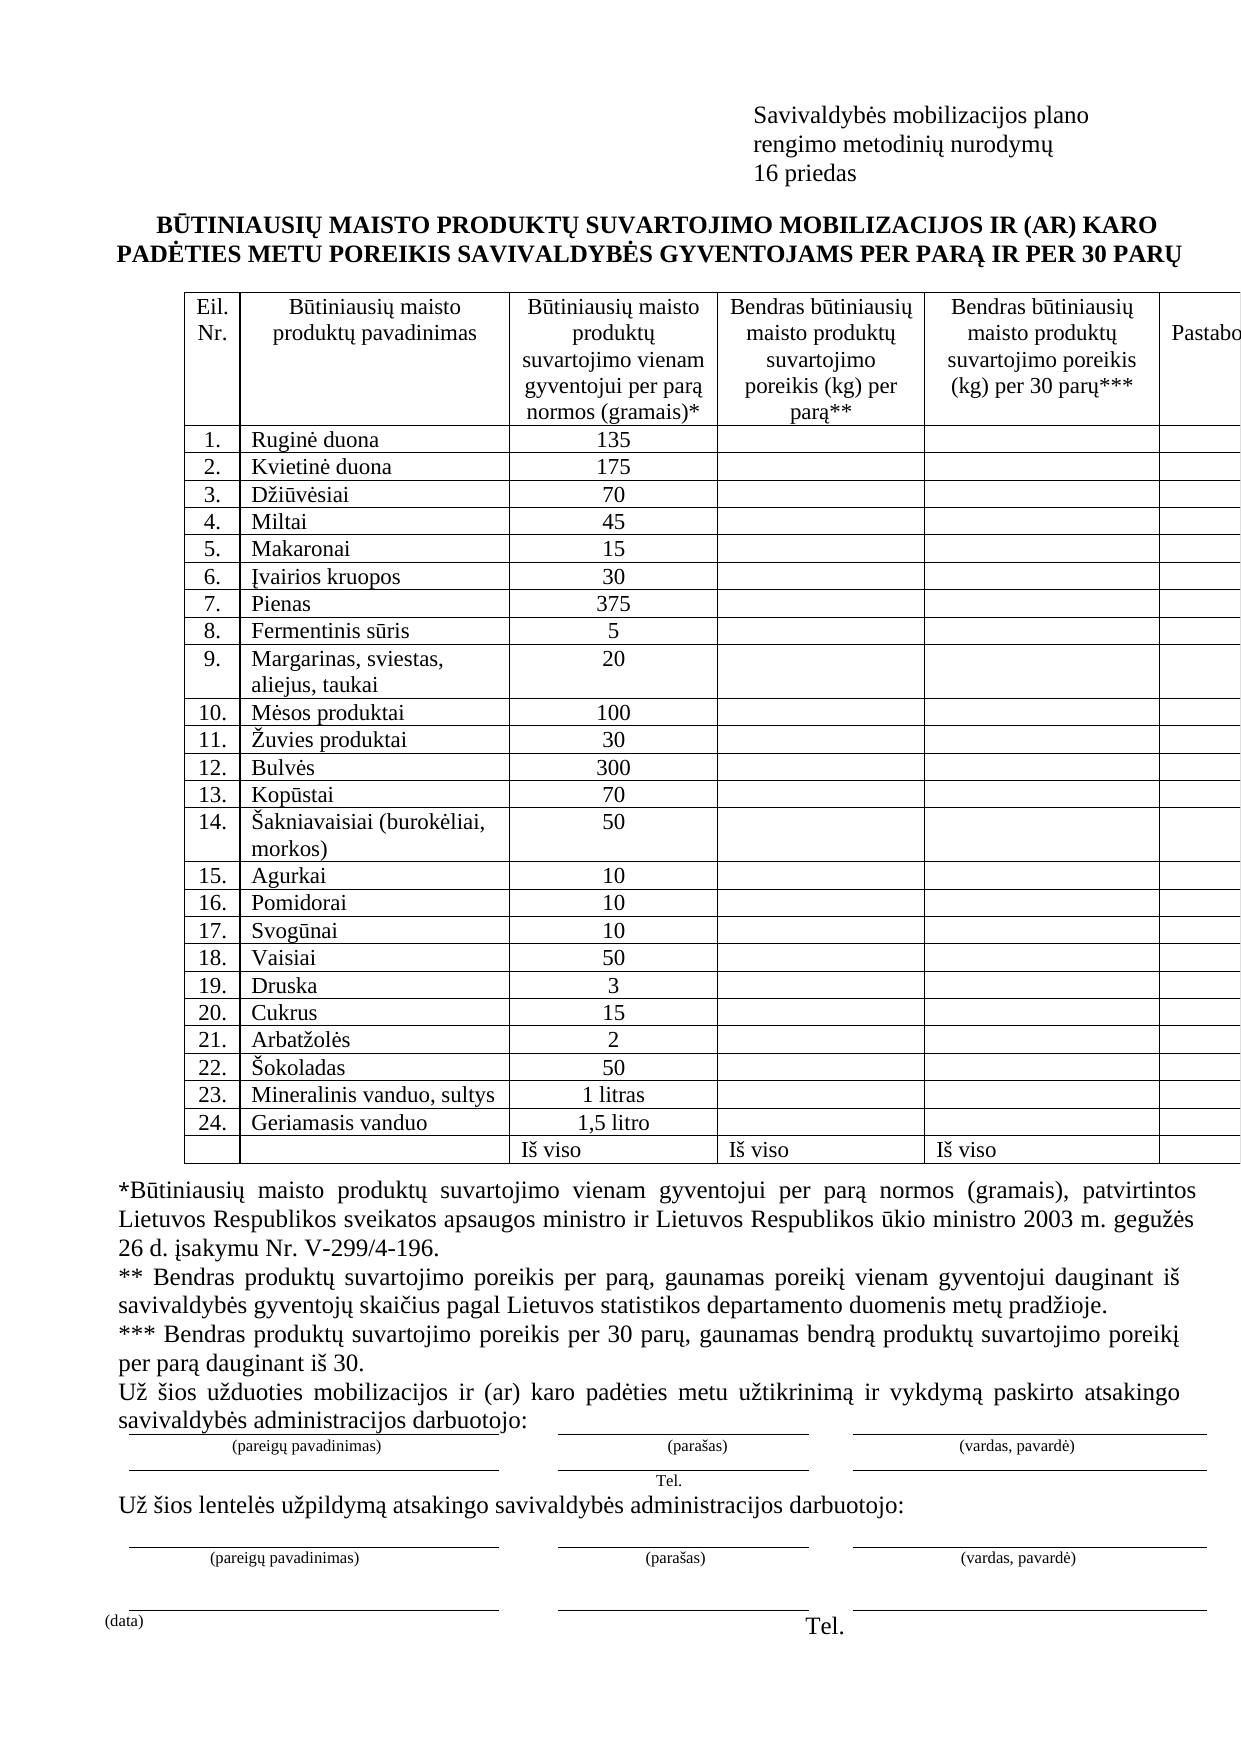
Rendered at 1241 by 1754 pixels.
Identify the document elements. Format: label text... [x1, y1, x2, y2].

table_cell 13. [185, 781, 239, 807]
table_cell [1160, 1054, 1240, 1080]
table_cell [718, 481, 924, 507]
table_cell [1160, 535, 1240, 562]
table_cell [925, 590, 1159, 617]
table_cell 4. [185, 508, 239, 534]
table_cell 70 [510, 781, 717, 807]
table_cell 3. [185, 481, 239, 507]
table_cell [718, 1081, 924, 1108]
text BŪTINIAUSIŲ MAISTO PRODUKTŲ SUVARTOJIMO MOBILIZACIJOS IR (AR) KARO PADĖTIES METU POREIKIS SAVIVALDYBĖS GYVENTOJAMS PER PARĄ IR PER 30 PARŲ [103, 211, 1196, 268]
table_cell (pareigų pavadinimas) [129, 1548, 498, 1581]
table_cell Kopūstai [241, 781, 509, 807]
table_cell [1160, 426, 1240, 452]
table_cell 15 [510, 535, 717, 562]
table_cell [1160, 1109, 1240, 1135]
table_cell 10 [510, 917, 717, 943]
table_cell 12. [185, 754, 239, 780]
table_cell [1160, 972, 1240, 998]
table_cell Iš viso [718, 1136, 924, 1162]
table_cell [925, 453, 1159, 479]
table_cell [809, 1610, 853, 1640]
table_cell [809, 1581, 853, 1610]
table_cell [1160, 726, 1240, 752]
table_cell 22. [185, 1054, 239, 1080]
table_cell [925, 972, 1159, 998]
table_cell [925, 917, 1159, 943]
table_cell [241, 1136, 509, 1162]
table_cell [925, 426, 1159, 452]
table_cell 70 [510, 481, 717, 507]
table_cell [1160, 808, 1240, 861]
table_cell [925, 1081, 1159, 1108]
table_cell 375 [510, 590, 717, 617]
table_cell 135 [510, 426, 717, 452]
text *** Bendras produktų suvartojimo poreikis per 30 parų, gaunamas bendrą produktų suvartojimo poreikį per parą dauginant iš 30. [118, 1319, 1181, 1377]
table_cell [925, 862, 1159, 888]
table_cell Iš viso [510, 1136, 717, 1162]
table_cell 21. [185, 1026, 239, 1053]
table_cell 17. [185, 917, 239, 943]
text Už šios užduoties mobilizacijos ir (ar) karo padėties metu užtikrinimą ir vykdymą paskirto atsakingo savivaldybės administracijos darbuotojo: [118, 1377, 1181, 1434]
table_cell [718, 808, 924, 861]
table_cell [718, 426, 924, 452]
text Savivaldybės mobilizacijos plano [177, 100, 1196, 129]
table_cell 20. [185, 999, 239, 1025]
table_cell [853, 1581, 1207, 1610]
table_cell [1160, 1026, 1240, 1053]
table_header [809, 1519, 853, 1547]
table_cell Vaisiai [241, 944, 509, 971]
table_cell [499, 1581, 558, 1610]
table_cell [925, 754, 1159, 780]
table_header [499, 1434, 558, 1469]
table_cell Agurkai [241, 862, 509, 888]
table_header (parašas) [558, 1435, 809, 1469]
table_cell [1160, 699, 1240, 725]
table_cell [925, 944, 1159, 971]
table_cell [1160, 917, 1240, 943]
table_cell 9. [185, 645, 239, 698]
table_cell Bulvės [241, 754, 509, 780]
table_cell 19. [185, 972, 239, 998]
table_cell Šokoladas [241, 1054, 509, 1080]
table_cell [558, 1581, 809, 1610]
table_cell [499, 1610, 558, 1640]
table_cell Ruginė duona [241, 426, 509, 452]
table_cell Mėsos produktai [241, 699, 509, 725]
table_cell 15 [510, 999, 717, 1025]
table_cell 50 [510, 944, 717, 971]
table_cell 50 [510, 808, 717, 861]
table_cell 23. [185, 1081, 239, 1108]
table_header [499, 1519, 558, 1547]
table_cell [1160, 862, 1240, 888]
table_cell Miltai [241, 508, 509, 534]
table_cell Arbatžolės [241, 1026, 509, 1053]
table_cell [925, 1026, 1159, 1053]
text 16 priedas [177, 158, 1196, 187]
table_cell 15. [185, 862, 239, 888]
table_cell [925, 508, 1159, 534]
table_header Pastabos [1160, 293, 1240, 425]
table_cell [718, 590, 924, 617]
table_cell 100 [510, 699, 717, 725]
table_cell [1160, 481, 1240, 507]
table_cell [925, 1109, 1159, 1135]
table_header [558, 1519, 809, 1547]
table_cell [925, 645, 1159, 698]
table_cell [499, 1547, 558, 1581]
table_cell Mineralinis vanduo, sultys [241, 1081, 509, 1108]
table_cell [809, 1547, 853, 1581]
table_cell [1160, 944, 1240, 971]
table_cell Svogūnai [241, 917, 509, 943]
table_cell 1 litras [510, 1081, 717, 1108]
table_cell 5. [185, 535, 239, 562]
table_cell [558, 1611, 809, 1640]
table_cell 1,5 litro [510, 1109, 717, 1135]
text Už šios lentelės užpildymą atsakingo savivaldybės administracijos darbuotojo: [118, 1490, 1181, 1518]
text Tel. [177, 1471, 1181, 1490]
table_cell 24. [185, 1109, 239, 1135]
text rengimo metodinių nurodymų [177, 129, 1196, 158]
table_cell [925, 781, 1159, 807]
table_cell Kvietinė duona [241, 453, 509, 479]
table_cell [925, 699, 1159, 725]
table_cell [1160, 453, 1240, 479]
table_cell Makaronai [241, 535, 509, 562]
table_cell [718, 645, 924, 698]
table_cell [925, 726, 1159, 752]
table_cell 8. [185, 618, 239, 644]
table_cell 30 [510, 563, 717, 589]
table_cell 16. [185, 890, 239, 916]
table_header Bendras būtiniausių maisto produktų suvartojimo poreikis (kg) per 30 parų*** [925, 293, 1159, 425]
table_cell (vardas, pavardė) [853, 1548, 1207, 1581]
table_cell [718, 1054, 924, 1080]
table_cell 5 [510, 618, 717, 644]
table_cell [718, 944, 924, 971]
table_cell [925, 535, 1159, 562]
table_header Būtiniausių maisto produktų suvartojimo vienam gyventojui per parą normos (gramais)* [510, 293, 717, 425]
table_cell [718, 726, 924, 752]
table_cell Iš viso [925, 1136, 1159, 1162]
table_cell [925, 808, 1159, 861]
table_cell Margarinas, sviestas, aliejus, taukai [241, 645, 509, 698]
table_cell [718, 890, 924, 916]
table_cell [129, 1581, 498, 1610]
table_cell [925, 618, 1159, 644]
table_cell 6. [185, 563, 239, 589]
table_cell 11. [185, 726, 239, 752]
table_cell [1160, 890, 1240, 916]
table_cell 14. [185, 808, 239, 861]
table_cell [718, 999, 924, 1025]
table_cell 2 [510, 1026, 717, 1053]
table_cell Šakniavaisiai (burokėliai, morkos) [241, 808, 509, 861]
table_cell Druska [241, 972, 509, 998]
table_cell [1160, 590, 1240, 617]
table_header Eil. Nr. [185, 293, 239, 425]
table_cell [1160, 508, 1240, 534]
table_cell [925, 999, 1159, 1025]
table_cell Žuvies produktai [241, 726, 509, 752]
table_cell [925, 1054, 1159, 1080]
table_cell (parašas) [558, 1548, 809, 1581]
table_cell [718, 754, 924, 780]
table_cell [1160, 999, 1240, 1025]
table_cell [718, 862, 924, 888]
table_header [809, 1434, 853, 1469]
table_cell [718, 1109, 924, 1135]
table_cell [718, 699, 924, 725]
table_header (pareigų pavadinimas) [129, 1435, 498, 1469]
table_header Bendras būtiniausių maisto produktų suvartojimo poreikis (kg) per parą** [718, 293, 924, 425]
table_header (vardas, pavardė) [853, 1435, 1207, 1469]
table_cell [718, 972, 924, 998]
table_cell [185, 1136, 239, 1162]
table_cell 175 [510, 453, 717, 479]
table_cell Įvairios kruopos [241, 563, 509, 589]
table_header [853, 1519, 1207, 1547]
table_cell 300 [510, 754, 717, 780]
table_cell [1160, 1081, 1240, 1108]
table_cell 2. [185, 453, 239, 479]
table_cell [925, 890, 1159, 916]
table_cell [925, 563, 1159, 589]
table_cell 20 [510, 645, 717, 698]
table_cell [718, 508, 924, 534]
table_cell [718, 917, 924, 943]
table_cell 30 [510, 726, 717, 752]
table_cell (data) [129, 1611, 498, 1640]
table_cell 45 [510, 508, 717, 534]
table_cell 7. [185, 590, 239, 617]
table_cell [1160, 645, 1240, 698]
table_cell 3 [510, 972, 717, 998]
table_cell [718, 535, 924, 562]
text ** Bendras produktų suvartojimo poreikis per parą, gaunamas poreikį vienam gyventojui dauginant iš savivaldybės gyventojų skaičius pagal Lietuvos statistikos departamento duomenis metų pradžioje. [118, 1262, 1181, 1319]
table_header [129, 1519, 498, 1547]
table_cell 1. [185, 426, 239, 452]
table_cell Pomidorai [241, 890, 509, 916]
table_cell [925, 481, 1159, 507]
table_cell [1160, 563, 1240, 589]
table_cell [718, 781, 924, 807]
table_cell 10 [510, 890, 717, 916]
table_cell Fermentinis sūris [241, 618, 509, 644]
table_header Būtiniausių maisto produktų pavadinimas [241, 293, 509, 425]
table_cell [1160, 618, 1240, 644]
table_cell 10. [185, 699, 239, 725]
table_cell [718, 618, 924, 644]
table_cell Pienas [241, 590, 509, 617]
table_cell [718, 563, 924, 589]
table_cell [1160, 781, 1240, 807]
table_cell [1160, 1136, 1240, 1162]
table_cell 18. [185, 944, 239, 971]
table_cell 50 [510, 1054, 717, 1080]
table_cell [718, 1026, 924, 1053]
table_cell [718, 453, 924, 479]
table_cell Cukrus [241, 999, 509, 1025]
table_cell Džiūvėsiai [241, 481, 509, 507]
table_cell 10 [510, 862, 717, 888]
table_cell [1160, 754, 1240, 780]
table_cell Tel. [853, 1611, 1207, 1640]
table_cell Geriamasis vanduo [241, 1109, 509, 1135]
text *Būtiniausių maisto produktų suvartojimo vienam gyventojui per parą normos (gramais), patvirtintos Lietuvos Respublikos sveikatos apsaugos ministro ir Lietuvos Respublikos ūkio ministro 2003 m. gegužės 26 d. įsakymu Nr. V-299/4-196. [118, 1175, 1196, 1262]
